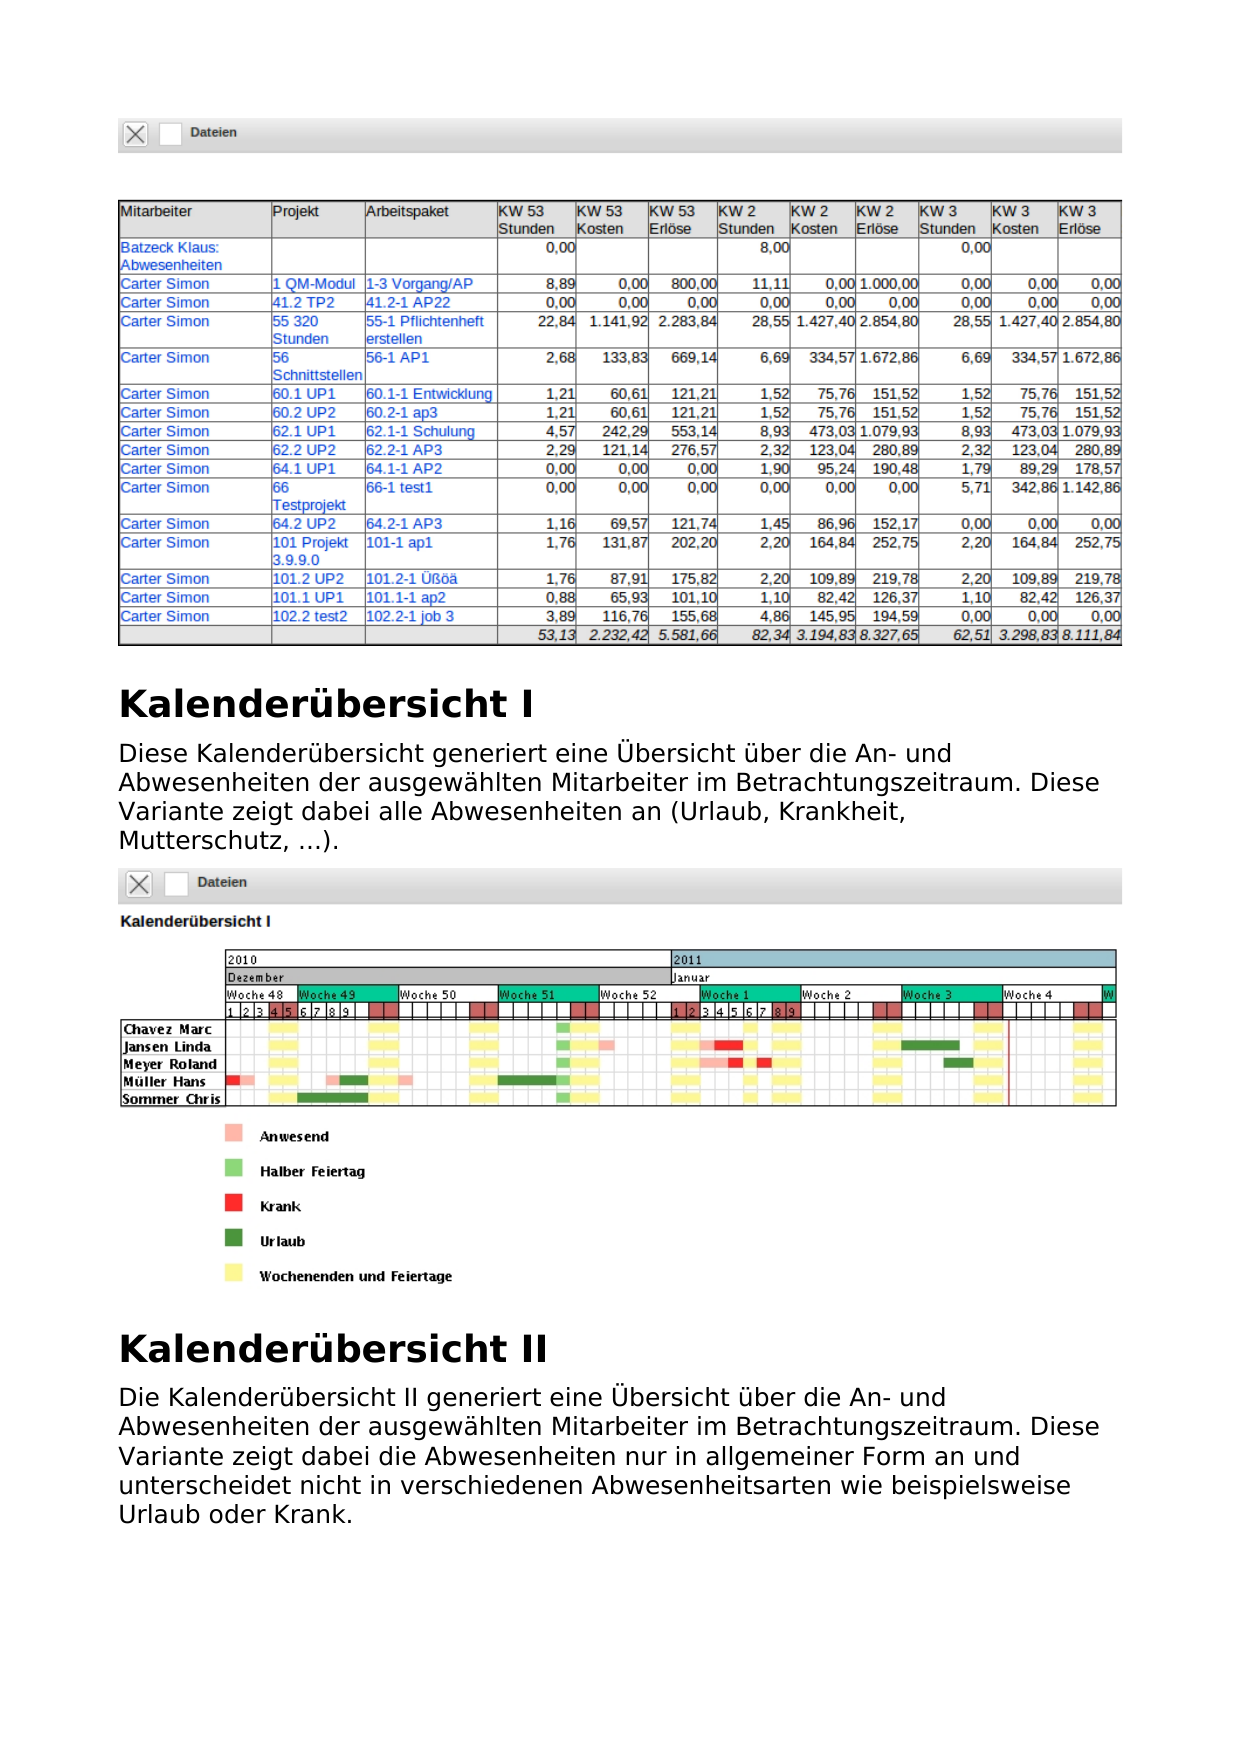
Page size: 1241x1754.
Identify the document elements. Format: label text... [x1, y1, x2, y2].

picture [118, 868, 1123, 1290]
picture [118, 118, 1123, 646]
subtitle Kalenderübersicht I [118, 683, 1122, 726]
text Diese Kalenderübersicht generiert eine Übersicht über die An- und Abwesenheiten der ausgewählten Mitarbeiter im Betrachtungszeitraum. Diese Variante zeigt dabei alle Abwesenheiten an (Urlaub, Krankheit, Mutterschutz, ...). [118, 739, 1122, 856]
text Die Kalenderübersicht II generiert eine Übersicht über die An- und Abwesenheiten der ausgewählten Mitarbeiter im Betrachtungszeitraum. Diese Variante zeigt dabei die Abwesenheiten nur in allgemeiner Form an und unterscheidet nicht in verschiedenen Abwesenheitsarten wie beispielsweise Urlaub oder Krank. [118, 1383, 1122, 1529]
subtitle Kalenderübersicht II [118, 1327, 1122, 1371]
